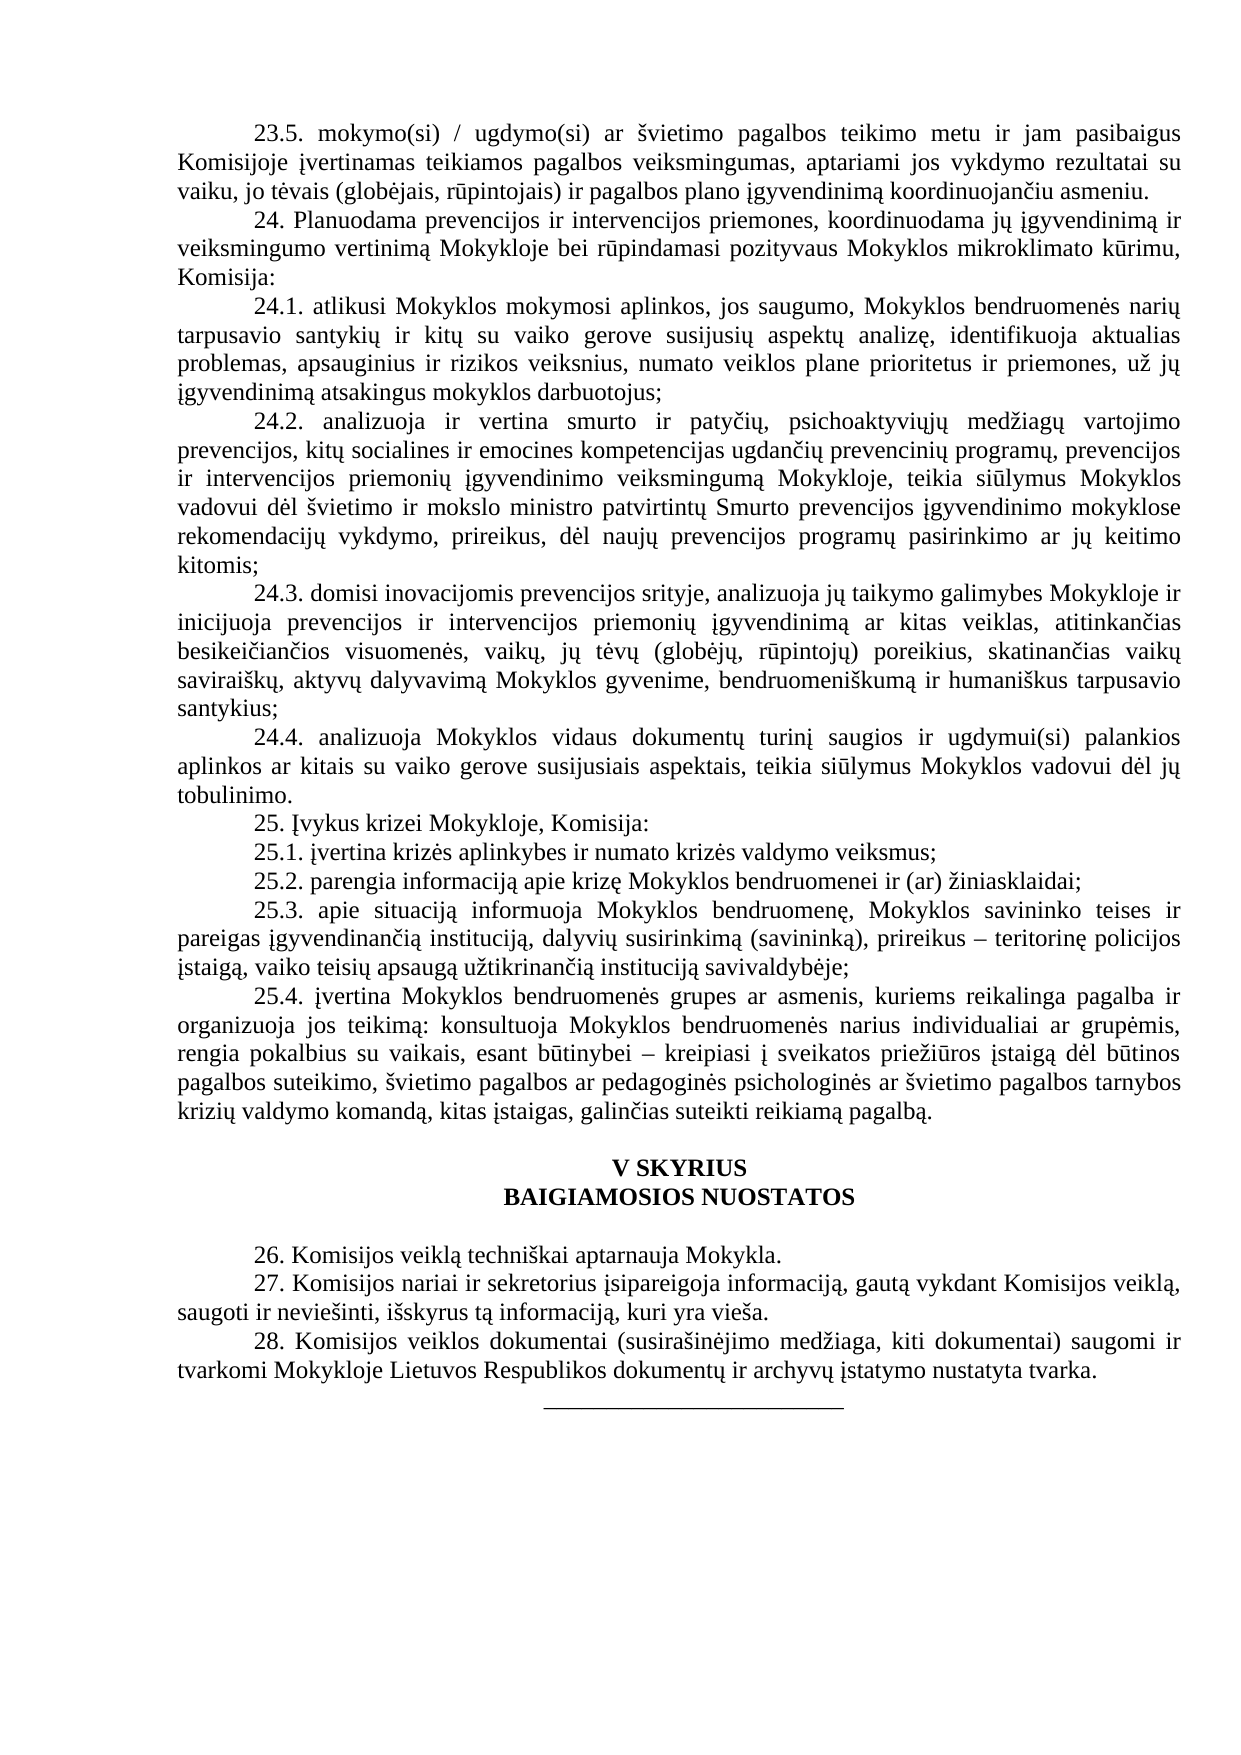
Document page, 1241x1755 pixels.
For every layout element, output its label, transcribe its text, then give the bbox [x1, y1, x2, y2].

text 24. Planuodama prevencijos ir intervencijos priemones, koordinuodama jų įgyvendinimą ir veiksmingumo vertinimą Mokykloje bei rūpindamasi pozityvaus Mokyklos mikroklimato kūrimu, Komisija: [177, 205, 1182, 291]
text 24.3. domisi inovacijomis prevencijos srityje, analizuoja jų taikymo galimybes Mokykloje ir inicijuoja prevencijos ir intervencijos priemonių įgyvendinimą ar kitas veiklas, atitinkančias besikeičiančios visuomenės, vaikų, jų tėvų (globėjų, rūpintojų) poreikius, skatinančias vaikų saviraiškų, aktyvų dalyvavimą Mokyklos gyvenime, bendruomeniškumą ir humaniškus tarpusavio santykius; [177, 578, 1182, 722]
text V SKYRIUS [177, 1153, 1182, 1182]
text 25.2. parengia informaciją apie krizę Mokyklos bendruomenei ir (ar) žiniasklaidai; [177, 866, 1182, 895]
text BAIGIAMOSIOS NUOSTATOS [177, 1182, 1182, 1211]
text 28. Komisijos veiklos dokumentai (susirašinėjimo medžiaga, kiti dokumentai) saugomi ir tvarkomi Mokykloje Lietuvos Respublikos dokumentų ir archyvų įstatymo nustatyta tvarka. [177, 1326, 1182, 1383]
text 24.1. atlikusi Mokyklos mokymosi aplinkos, jos saugumo, Mokyklos bendruomenės narių tarpusavio santykių ir kitų su vaiko gerove susijusių aspektų analizę, identifikuoja aktualias problemas, apsauginius ir rizikos veiksnius, numato veiklos plane prioritetus ir priemones, už jų įgyvendinimą atsakingus mokyklos darbuotojus; [177, 291, 1182, 406]
text 25.4. įvertina Mokyklos bendruomenės grupes ar asmenis, kuriems reikalinga pagalba ir organizuoja jos teikimą: konsultuoja Mokyklos bendruomenės narius individualiai ar grupėmis, rengia pokalbius su vaikais, esant būtinybei – kreipiasi į sveikatos priežiūros įstaigą dėl būtinos pagalbos suteikimo, švietimo pagalbos ar pedagoginės psichologinės ar švietimo pagalbos tarnybos krizių valdymo komandą, kitas įstaigas, galinčias suteikti reikiamą pagalbą. [177, 981, 1182, 1125]
text 25.1. įvertina krizės aplinkybes ir numato krizės valdymo veiksmus; [177, 837, 1182, 866]
text 24.2. analizuoja ir vertina smurto ir patyčių, psichoaktyviųjų medžiagų vartojimo prevencijos, kitų socialines ir emocines kompetencijas ugdančių prevencinių programų, prevencijos ir intervencijos priemonių įgyvendinimo veiksmingumą Mokykloje, teikia siūlymus Mokyklos vadovui dėl švietimo ir mokslo ministro patvirtintų Smurto prevencijos įgyvendinimo mokyklose rekomendacijų vykdymo, prireikus, dėl naujų prevencijos programų pasirinkimo ar jų keitimo kitomis; [177, 406, 1182, 578]
text ________________________ [177, 1383, 1166, 1412]
text 23.5. mokymo(si) / ugdymo(si) ar švietimo pagalbos teikimo metu ir jam pasibaigus Komisijoje įvertinamas teikiamos pagalbos veiksmingumas, aptariami jos vykdymo rezultatai su vaiku, jo tėvais (globėjais, rūpintojais) ir pagalbos plano įgyvendinimą koordinuojančiu asmeniu. [177, 118, 1182, 205]
text 25.3. apie situaciją informuoja Mokyklos bendruomenę, Mokyklos savininko teises ir pareigas įgyvendinančią instituciją, dalyvių susirinkimą (savininką), prireikus – teritorinę policijos įstaigą, vaiko teisių apsaugą užtikrinančią instituciją savivaldybėje; [177, 895, 1182, 981]
text 26. Komisijos veiklą techniškai aptarnauja Mokykla. [177, 1240, 1182, 1268]
text 24.4. analizuoja Mokyklos vidaus dokumentų turinį saugios ir ugdymui(si) palankios aplinkos ar kitais su vaiko gerove susijusiais aspektais, teikia siūlymus Mokyklos vadovui dėl jų tobulinimo. [177, 722, 1182, 808]
text 27. Komisijos nariai ir sekretorius įsipareigoja informaciją, gautą vykdant Komisijos veiklą, saugoti ir neviešinti, išskyrus tą informaciją, kuri yra vieša. [177, 1268, 1182, 1326]
text 25. Įvykus krizei Mokykloje, Komisija: [177, 808, 1182, 837]
